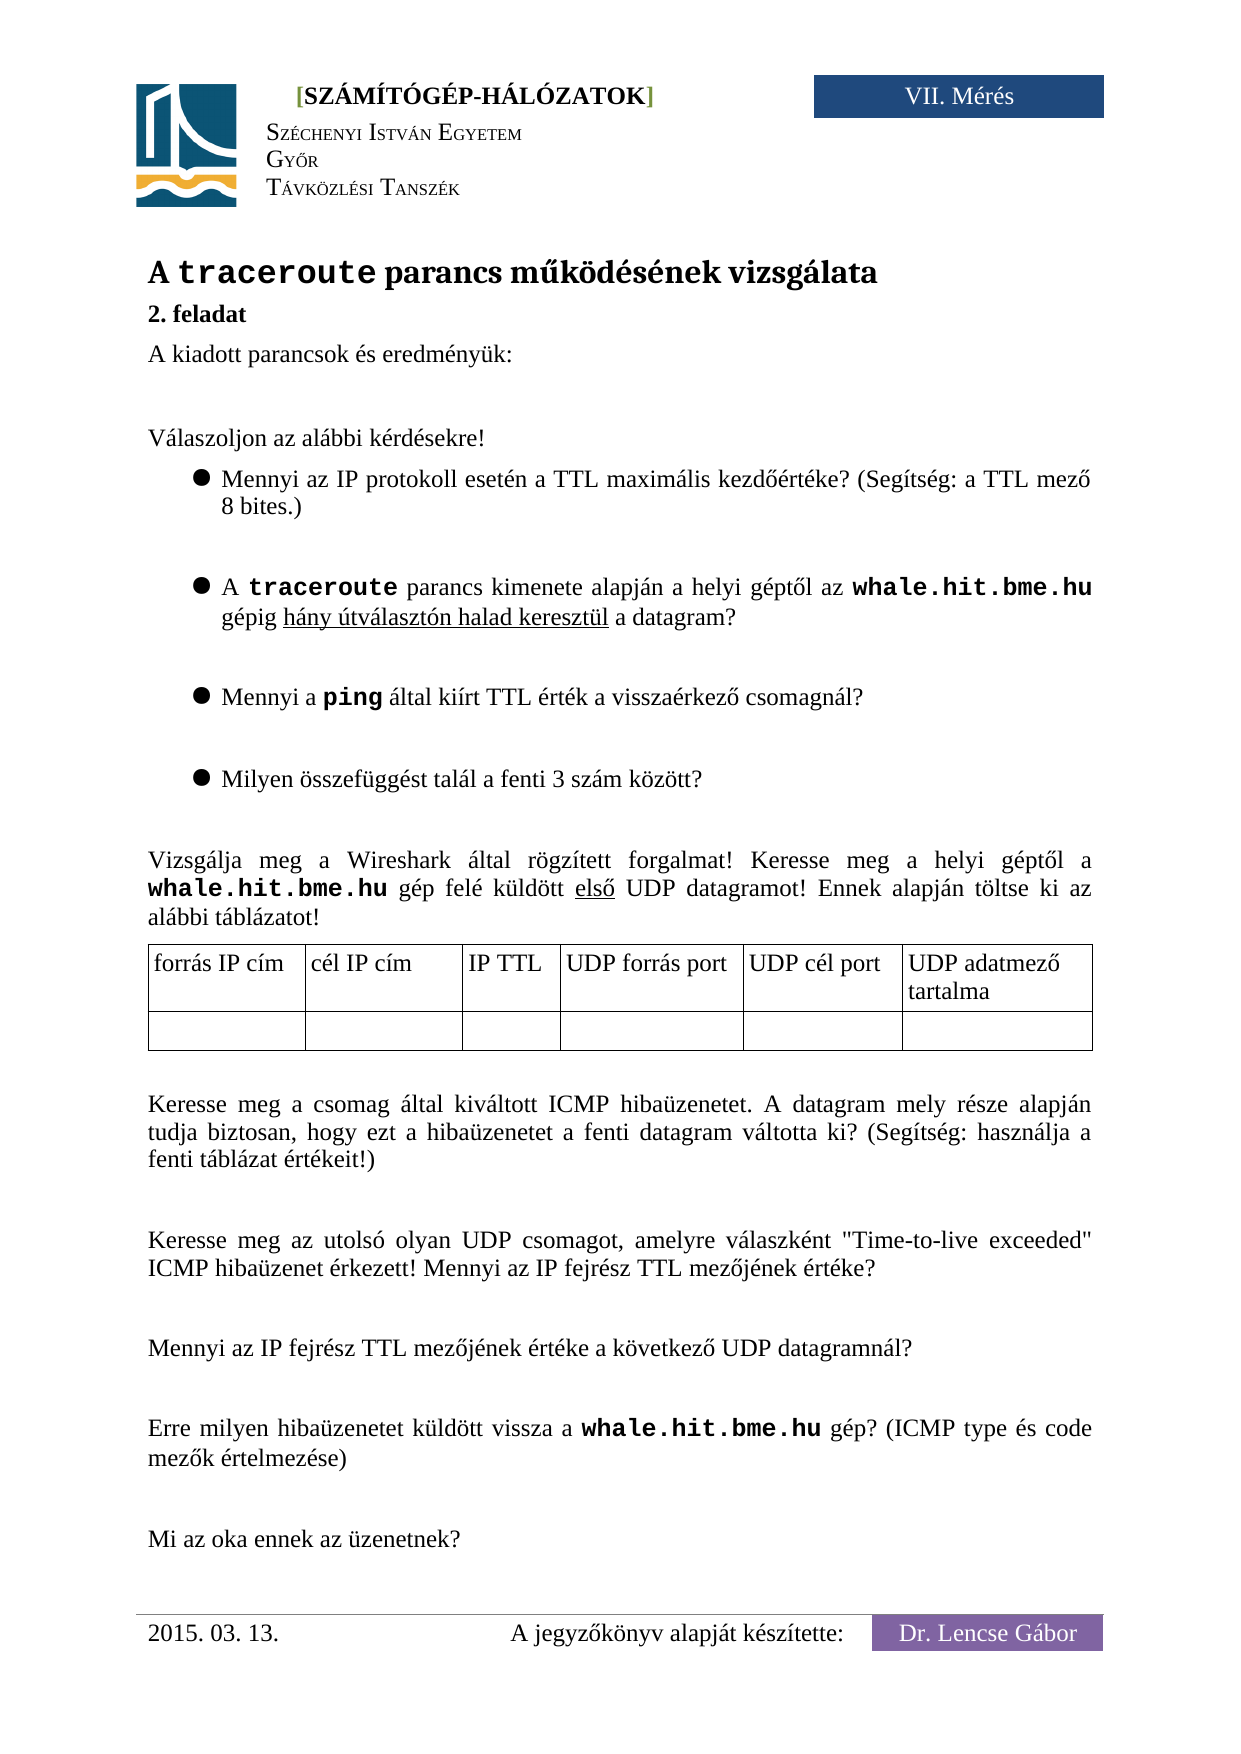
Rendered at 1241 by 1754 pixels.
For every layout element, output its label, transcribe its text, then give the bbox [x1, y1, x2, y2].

table_header UDP cél port [744, 945, 902, 1011]
text Erre milyen hibaüzenetet küldött vissza a whale.hit.bme.hu gép? (ICMP type és code mezők értelmezése) [148, 1414, 1092, 1472]
text Vizsgálja meg a Wireshark által rögzített forgalmat! Keresse meg a helyi géptől a whale.hit.bme.hu gép felé küldött első UDP datagramot! Ennek alapján töltse ki az alábbi táblázatot! [148, 846, 1092, 931]
picture [136, 84, 237, 207]
table_cell [306, 1012, 462, 1050]
text A kiadott parancsok és eredményük: [148, 340, 1092, 368]
text Mennyi az IP fejrész TTL mezőjének értéke a következő UDP datagramnál? [148, 1334, 1092, 1362]
table_cell [903, 1012, 1092, 1050]
table_cell [744, 1012, 902, 1050]
text Válaszoljon az alábbi kérdésekre! [148, 424, 1092, 452]
table_header IP TTL [463, 945, 560, 1011]
list Milyen összefüggést talál a fenti 3 szám között? [192, 766, 1092, 793]
text Keresse meg az utolsó olyan UDP csomagot, amelyre válaszként "Time-to-live exceeded" ICMP hibaüzenet érkezett! Mennyi az IP fejrész TTL mezőjének értéke? [148, 1226, 1092, 1281]
text 2. feladat [148, 300, 1092, 328]
text Keresse meg a csomag által kiváltott ICMP hibaüzenetet. A datagram mely része alapján tudja biztosan, hogy ezt a hibaüzenetet a fenti datagram váltotta ki? (Segítség: használja a fenti táblázat értékeit!) [148, 1090, 1092, 1173]
table_header forrás IP cím [149, 945, 305, 1011]
subtitle A traceroute parancs működésének vizsgálata [148, 253, 1092, 294]
table_cell [463, 1012, 560, 1050]
text Mi az oka ennek az üzenetnek? [148, 1525, 1092, 1552]
table_header cél IP cím [306, 945, 462, 1011]
list A traceroute parancs kimenete alapján a helyi géptől az whale.hit.bme.hu gépig hány útválasztón halad keresztül a datagram? [192, 573, 1092, 630]
list Mennyi a ping által kiírt TTL érték a visszaérkező csomagnál? [192, 683, 1092, 713]
table_header UDP forrás port [561, 945, 743, 1011]
table_cell [149, 1012, 305, 1050]
table_cell [561, 1012, 743, 1050]
list Mennyi az IP protokoll esetén a TTL maximális kezdőértéke? (Segítség: a TTL mező 8 bites.) [192, 465, 1092, 520]
table_header UDP adatmező tartalma [903, 945, 1092, 1011]
